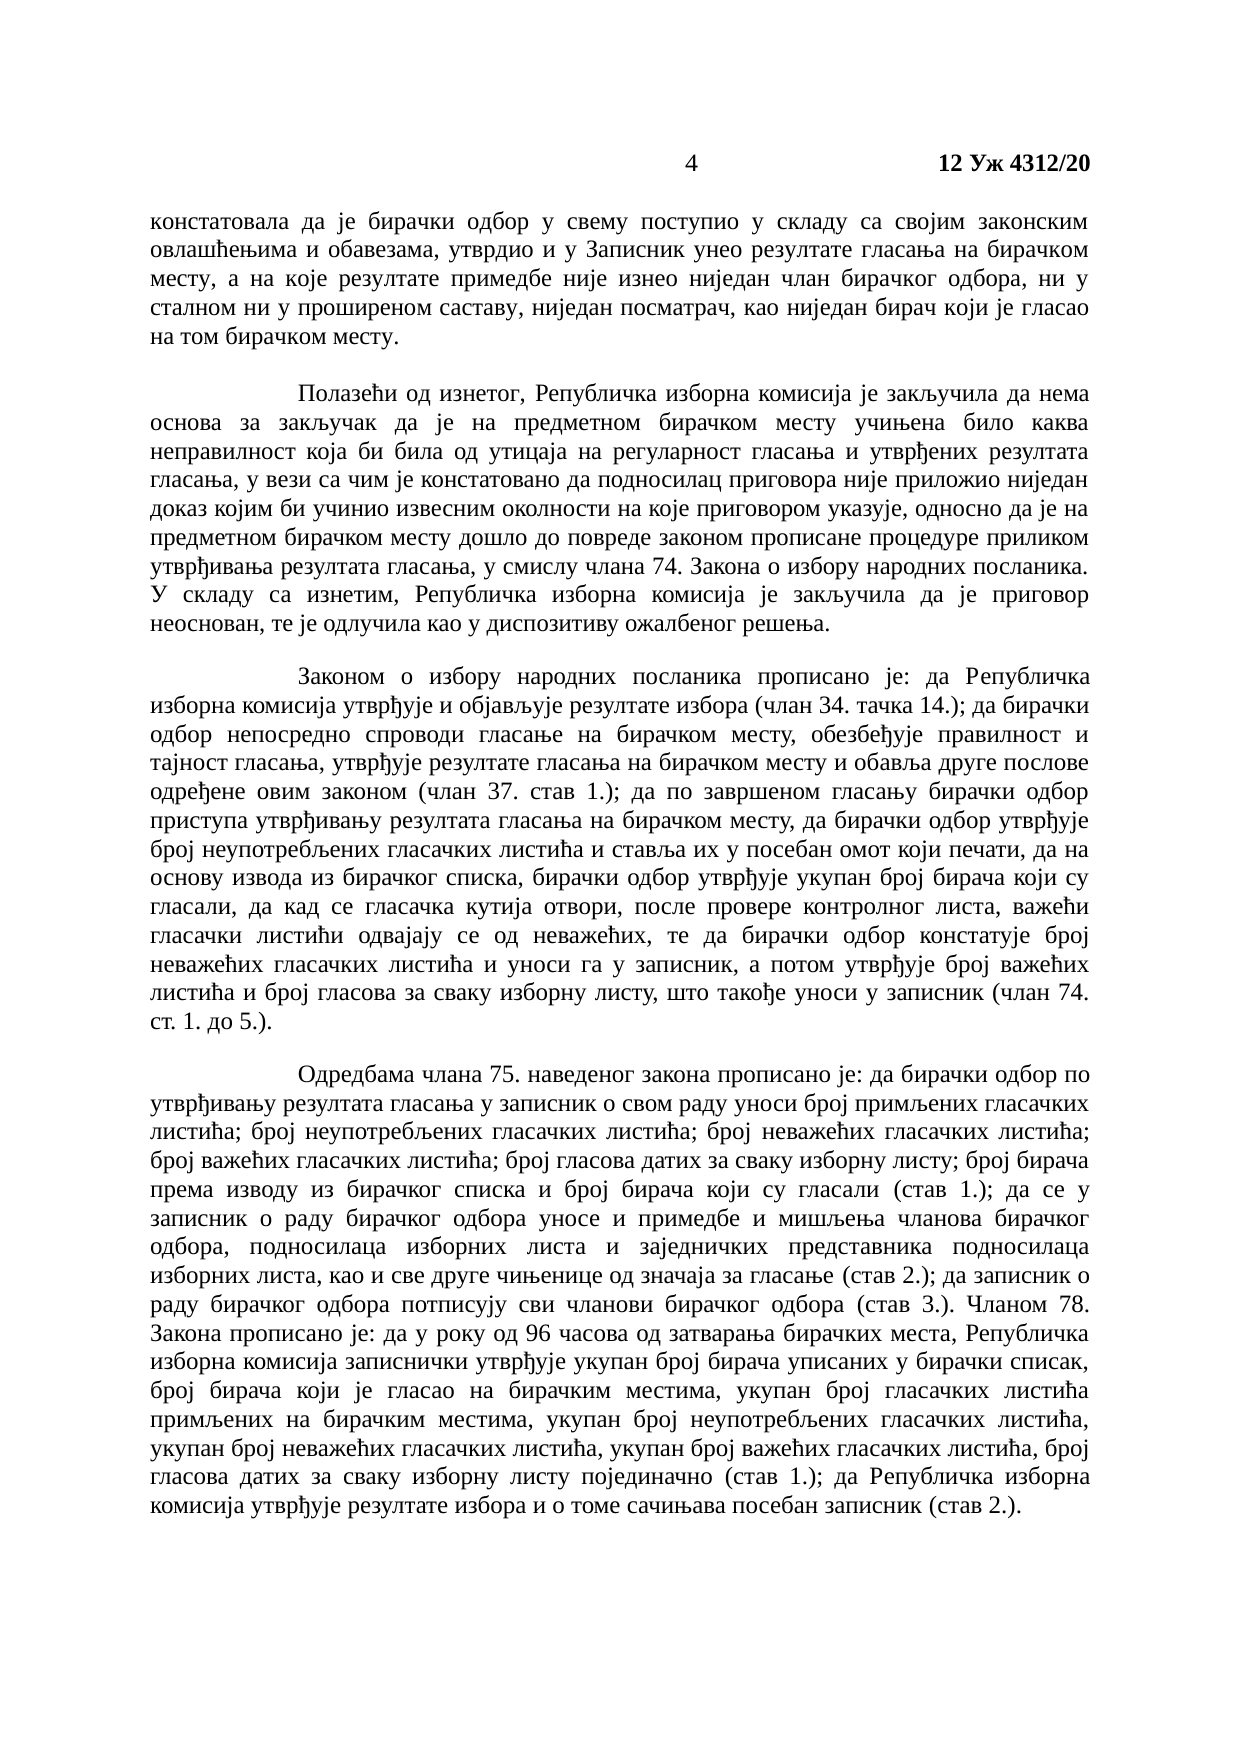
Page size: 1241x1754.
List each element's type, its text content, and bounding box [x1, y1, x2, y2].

text Законом о избору народних посланика прописано је: да Републичка изборна комисија утврђује и објављује резултате избора (члан 34. тачка 14.); да бирачки одбор непосредно спроводи гласање на бирачком месту, обезбеђује правилност и тајност гласања, утврђује резултате гласања на бирачком месту и обавља друге послове одређене овим законом (члан 37. став 1.); да по завршеном гласању бирачки одбор приступа утврђивању резултата гласања на бирачком месту, да бирачки одбор утврђује број неупотребљених гласачких листића и ставља их у посебан омот који печати, да на основу извода из бирачког списка, бирачки одбор утврђује укупан број бирача који су гласали, да кад се гласачка кутија отвори, после провере контролног листа, важећи гласачки листићи одвајају се од неважећих, те да бирачки одбор констатује број неважећих гласачких листића и уноси га у записник, а потом утврђује број важећих листића и број гласова за сваку изборну листу, што такође уноси у записник (члан 74. ст. 1. до 5.). [150, 661, 1090, 1035]
text констатовала да је бирачки одбор у свему поступио у складу са својим законским овлашћењима и обавезама, утврдио и у Записник унео резултате гласања на бирачком месту, а на које резултате примедбе није изнео ниједан члан бирачког одбора, ни у сталном ни у проширеном саставу, ниједан посматрач, као ниједан бирач који је гласао на том бирачком месту. [150, 206, 1090, 349]
text Одредбама члана 75. наведеног закона прописано је: да бирачки одбор по утврђивању резултата гласања у записник о свом раду уноси број примљених гласачких листића; број неупотребљених гласачких листића; број неважећих гласачких листића; број важећих гласачких листића; број гласова датих за сваку изборну листу; број бирача према изводу из бирачког списка и број бирача који су гласали (став 1.); да се у записник о раду бирачког одбора уносе и примедбе и мишљења чланова бирачког одбора, подносилаца изборних листа и заједничких представника подносилаца изборних листа, као и све друге чињенице од значаја за гласање (став 2.); да записник о раду бирачког одбора потписују сви чланови бирачког одбора (став 3.). Чланом 78. Закона прописано је: да у року од 96 часова од затварања бирачких места, Републичка изборна комисија записнички утврђује укупан број бирача уписаних у бирачки списак, број бирача који је гласао на бирачким местима, укупан број гласачких листића примљених на бирачким местима, укупан број неупотребљених гласачких листића, укупан број неважећих гласачких листића, укупан број важећих гласачких листића, број гласова датих за сваку изборну листу појединачно (став 1.); да Републичка изборна комисија утврђује резултате избора и о томе сачињава посебан записник (став 2.). [150, 1059, 1090, 1519]
text Полазећи од изнетог, Републичка изборна комисија је закључила да нема основа за закључак да је на предметном бирачком месту учињена било каква неправилност која би била од утицаја на регуларност гласања и утврђених резултата гласања, у вези са чим је констатовано да подносилац приговора није приложио ниједан доказ којим би учинио извесним околности на које приговором указује, односно да је на предметном бирачком месту дошло до повреде законом прописане процедуре приликом утврђивања резултата гласања, у смислу члана 74. Закона о избору народних посланика. У складу са изнетим, Републичка изборна комисија је закључила да је приговор неоснован, те је одлучила као у диспозитиву ожалбеног решења. [150, 378, 1090, 637]
